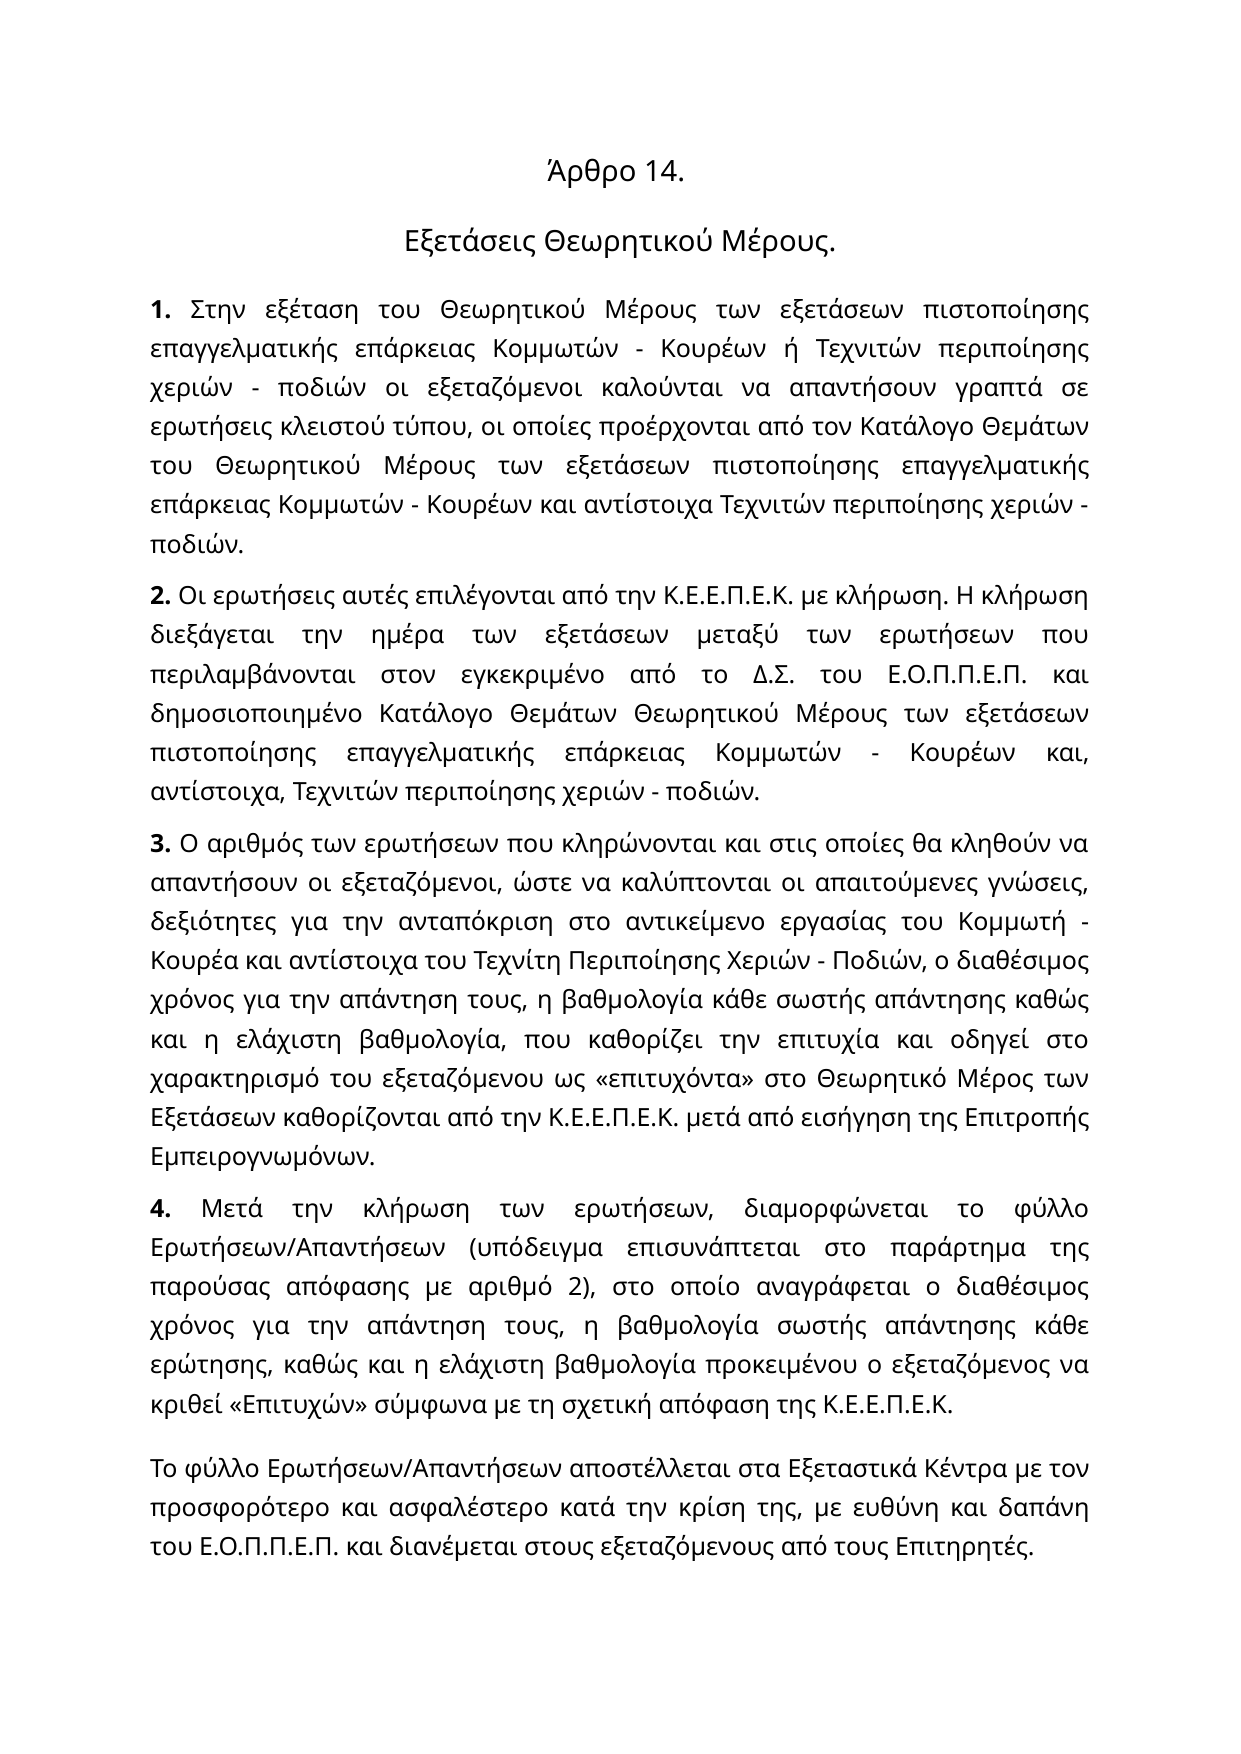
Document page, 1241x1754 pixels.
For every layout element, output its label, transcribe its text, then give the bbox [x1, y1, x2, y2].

subtitle Εξετάσεις Θεωρητικού Μέρους. [150, 221, 1090, 260]
text 3. Ο αριθμός των ερωτήσεων που κληρώνονται και στις οποίες θα κληθούν να απαντήσουν οι εξεταζόμενοι, ώστε να καλύπτονται οι απαιτούμενες γνώσεις, δεξιότητες για την ανταπόκριση στο αντικείμενο εργασίας του Κομμωτή - Κουρέα και αντίστοιχα του Τεχνίτη Περιποίησης Χεριών - Ποδιών, ο διαθέσιμος χρόνος για την απάντηση τους, η βαθμολογία κάθε σωστής απάντησης καθώς και η ελάχιστη βαθμολογία, που καθορίζει την επιτυχία και οδηγεί στο χαρακτηρισμό του εξεταζόμενου ως «επιτυχόντα» στο Θεωρητικό Μέρος των Εξετάσεων καθορίζονται από την Κ.Ε.Ε.Π.Ε.Κ. μετά από εισήγηση της Επιτροπής Εμπειρογνωμόνων. [150, 825, 1090, 1173]
text Το φύλλο Ερωτήσεων/Απαντήσεων αποστέλλεται στα Εξεταστικά Κέντρα με τον προσφορότερο και ασφαλέστερο κατά την κρίση της, με ευθύνη και δαπάνη του Ε.Ο.Π.Π.Ε.Π. και διανέμεται στους εξεταζόμενους από τους Επιτηρητές. [150, 1450, 1090, 1563]
subtitle Άρθρο 14. [150, 150, 1090, 190]
text 2. Οι ερωτήσεις αυτές επιλέγονται από την Κ.Ε.Ε.Π.Ε.Κ. με κλήρωση. Η κλήρωση διεξάγεται την ημέρα των εξετάσεων μεταξύ των ερωτήσεων που περιλαμβάνονται στον εγκεκριμένο από το Δ.Σ. του Ε.Ο.Π.Π.Ε.Π. και δημοσιοποιημένο Κατάλογο Θεμάτων Θεωρητικού Μέρους των εξετάσεων πιστοποίησης επαγγελματικής επάρκειας Κομμωτών - Κουρέων και, αντίστοιχα, Τεχνιτών περιποίησης χεριών - ποδιών. [150, 578, 1090, 808]
text 1. Στην εξέταση του Θεωρητικού Μέρους των εξετάσεων πιστοποίησης επαγγελματικής επάρκειας Κομμωτών - Κουρέων ή Τεχνιτών περιποίησης χεριών - ποδιών οι εξεταζόμενοι καλούνται να απαντήσουν γραπτά σε ερωτήσεις κλειστού τύπου, οι οποίες προέρχονται από τον Κατάλογο Θεμάτων του Θεωρητικού Μέρους των εξετάσεων πιστοποίησης επαγγελματικής επάρκειας Κομμωτών - Κουρέων και αντίστοιχα Τεχνιτών περιποίησης χεριών - ποδιών. [150, 291, 1090, 560]
text 4. Μετά την κλήρωση των ερωτήσεων, διαμορφώνεται το φύλλο Ερωτήσεων/Απαντήσεων (υπόδειγμα επισυνάπτεται στο παράρτημα της παρούσας απόφασης με αριθμό 2), στο οποίο αναγράφεται ο διαθέσιμος χρόνος για την απάντηση τους, η βαθμολογία σωστής απάντησης κάθε ερώτησης, καθώς και η ελάχιστη βαθμολογία προκειμένου ο εξεταζόμενος να κριθεί «Επιτυχών» σύμφωνα με τη σχετική απόφαση της Κ.Ε.Ε.Π.Ε.Κ. [150, 1190, 1090, 1420]
